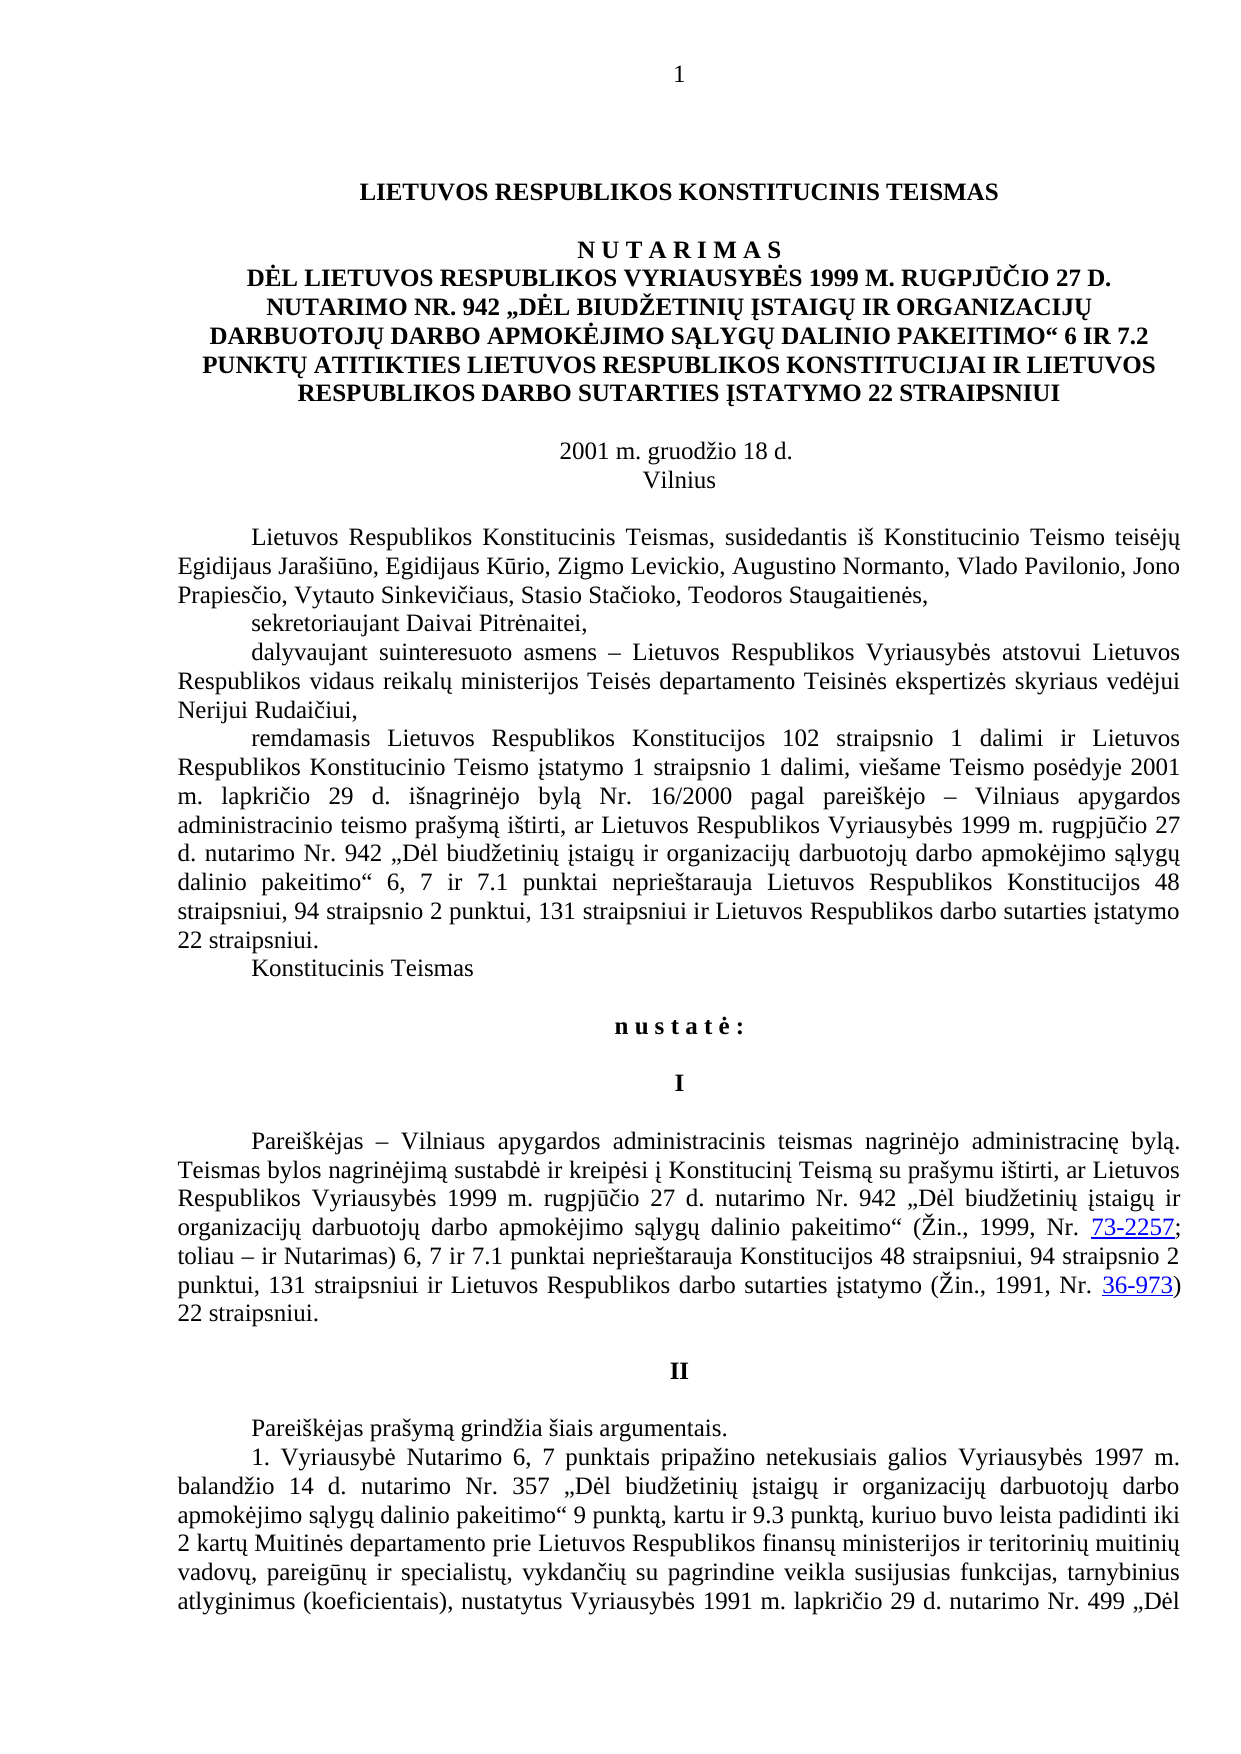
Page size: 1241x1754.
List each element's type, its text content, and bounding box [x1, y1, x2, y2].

text remdamasis Lietuvos Respublikos Konstitucijos 102 straipsnio 1 dalimi ir Lietuvos Respublikos Konstitucinio Teismo įstatymo 1 straipsnio 1 dalimi, viešame Teismo posėdyje 2001 m. lapkričio 29 d. išnagrinėjo bylą Nr. 16/2000 pagal pareiškėjo – Vilniaus apygardos administracinio teismo prašymą ištirti, ar Lietuvos Respublikos Vyriausybės 1999 m. rugpjūčio 27 d. nutarimo Nr. 942 „Dėl biudžetinių įstaigų ir organizacijų darbuotojų darbo apmokėjimo sąlygų dalinio pakeitimo“ 6, 7 ir 7.1 punktai neprieštarauja Lietuvos Respublikos Konstitucijos 48 straipsniui, 94 straipsnio 2 punktui, 131 straipsniui ir Lietuvos Respublikos darbo sutarties įstatymo 22 straipsniui. [177, 723, 1181, 953]
text Lietuvos Respublikos Konstitucinis Teismas, susidedantis iš Konstitucinio Teismo teisėjų Egidijaus Jarašiūno, Egidijaus Kūrio, Zigmo Levickio, Augustino Normanto, Vlado Pavilonio, Jono Prapiesčio, Vytauto Sinkevičiaus, Stasio Stačioko, Teodoros Staugaitienės, [177, 522, 1181, 608]
text Pareiškėjas – Vilniaus apygardos administracinis teismas nagrinėjo administracinę bylą. Teismas bylos nagrinėjimą sustabdė ir kreipėsi į Konstitucinį Teismą su prašymu ištirti, ar Lietuvos Respublikos Vyriausybės 1999 m. rugpjūčio 27 d. nutarimo Nr. 942 „Dėl biudžetinių įstaigų ir organizacijų darbuotojų darbo apmokėjimo sąlygų dalinio pakeitimo“ (Žin., 1999, Nr. 73-2257; toliau – ir Nutarimas) 6, 7 ir 7.1 punktai neprieštarauja Konstitucijos 48 straipsniui, 94 straipsnio 2 punktui, 131 straipsniui ir Lietuvos Respublikos darbo sutarties įstatymo (Žin., 1991, Nr. 36-973) 22 straipsniui. [177, 1126, 1181, 1327]
text sekretoriaujant Daivai Pitrėnaitei, [177, 608, 1181, 637]
text Konstitucinis Teismas [177, 953, 1181, 982]
text Vilnius [177, 465, 1181, 493]
text 2001 m. gruodžio 18 d. [177, 436, 1181, 465]
text dalyvaujant suinteresuoto asmens – Lietuvos Respublikos Vyriausybės atstovui Lietuvos Respublikos vidaus reikalų ministerijos Teisės departamento Teisinės ekspertizės skyriaus vedėjui Nerijui Rudaičiui, [177, 637, 1181, 723]
text 1. Vyriausybė Nutarimo 6, 7 punktais pripažino netekusiais galios Vyriausybės 1997 m. balandžio 14 d. nutarimo Nr. 357 „Dėl biudžetinių įstaigų ir organizacijų darbuotojų darbo apmokėjimo sąlygų dalinio pakeitimo“ 9 punktą, kartu ir 9.3 punktą, kuriuo buvo leista padidinti iki 2 kartų Muitinės departamento prie Lietuvos Respublikos finansų ministerijos ir teritorinių muitinių vadovų, pareigūnų ir specialistų, vykdančių su pagrindine veikla susijusias funkcijas, tarnybinius atlyginimus (koeficientais), nustatytus Vyriausybės 1991 m. lapkričio 29 d. nutarimo Nr. 499 „Dėl [177, 1442, 1181, 1615]
text nustatė: [177, 1011, 1181, 1040]
text N U T A R I M A S [177, 235, 1181, 263]
text Pareiškėjas prašymą grindžia šiais argumentais. [177, 1413, 1181, 1442]
text DĖL LIETUVOS RESPUBLIKOS VYRIAUSYBĖS 1999 M. RUGPJŪČIO 27 D. NUTARIMO NR. 942 „DĖL BIUDŽETINIŲ ĮSTAIGŲ IR ORGANIZACIJŲ DARBUOTOJŲ DARBO APMOKĖJIMO SĄLYGŲ DALINIO PAKEITIMO“ 6 IR 7.2 PUNKTŲ ATITIKTIES LIETUVOS RESPUBLIKOS KONSTITUCIJAI IR LIETUVOS RESPUBLIKOS DARBO SUTARTIES ĮSTATYMO 22 STRAIPSNIUI [177, 263, 1181, 407]
text II [177, 1356, 1181, 1385]
text I [177, 1068, 1181, 1097]
text LIETUVOS RESPUBLIKOS KONSTITUCINIS TEISMAS [177, 177, 1181, 206]
